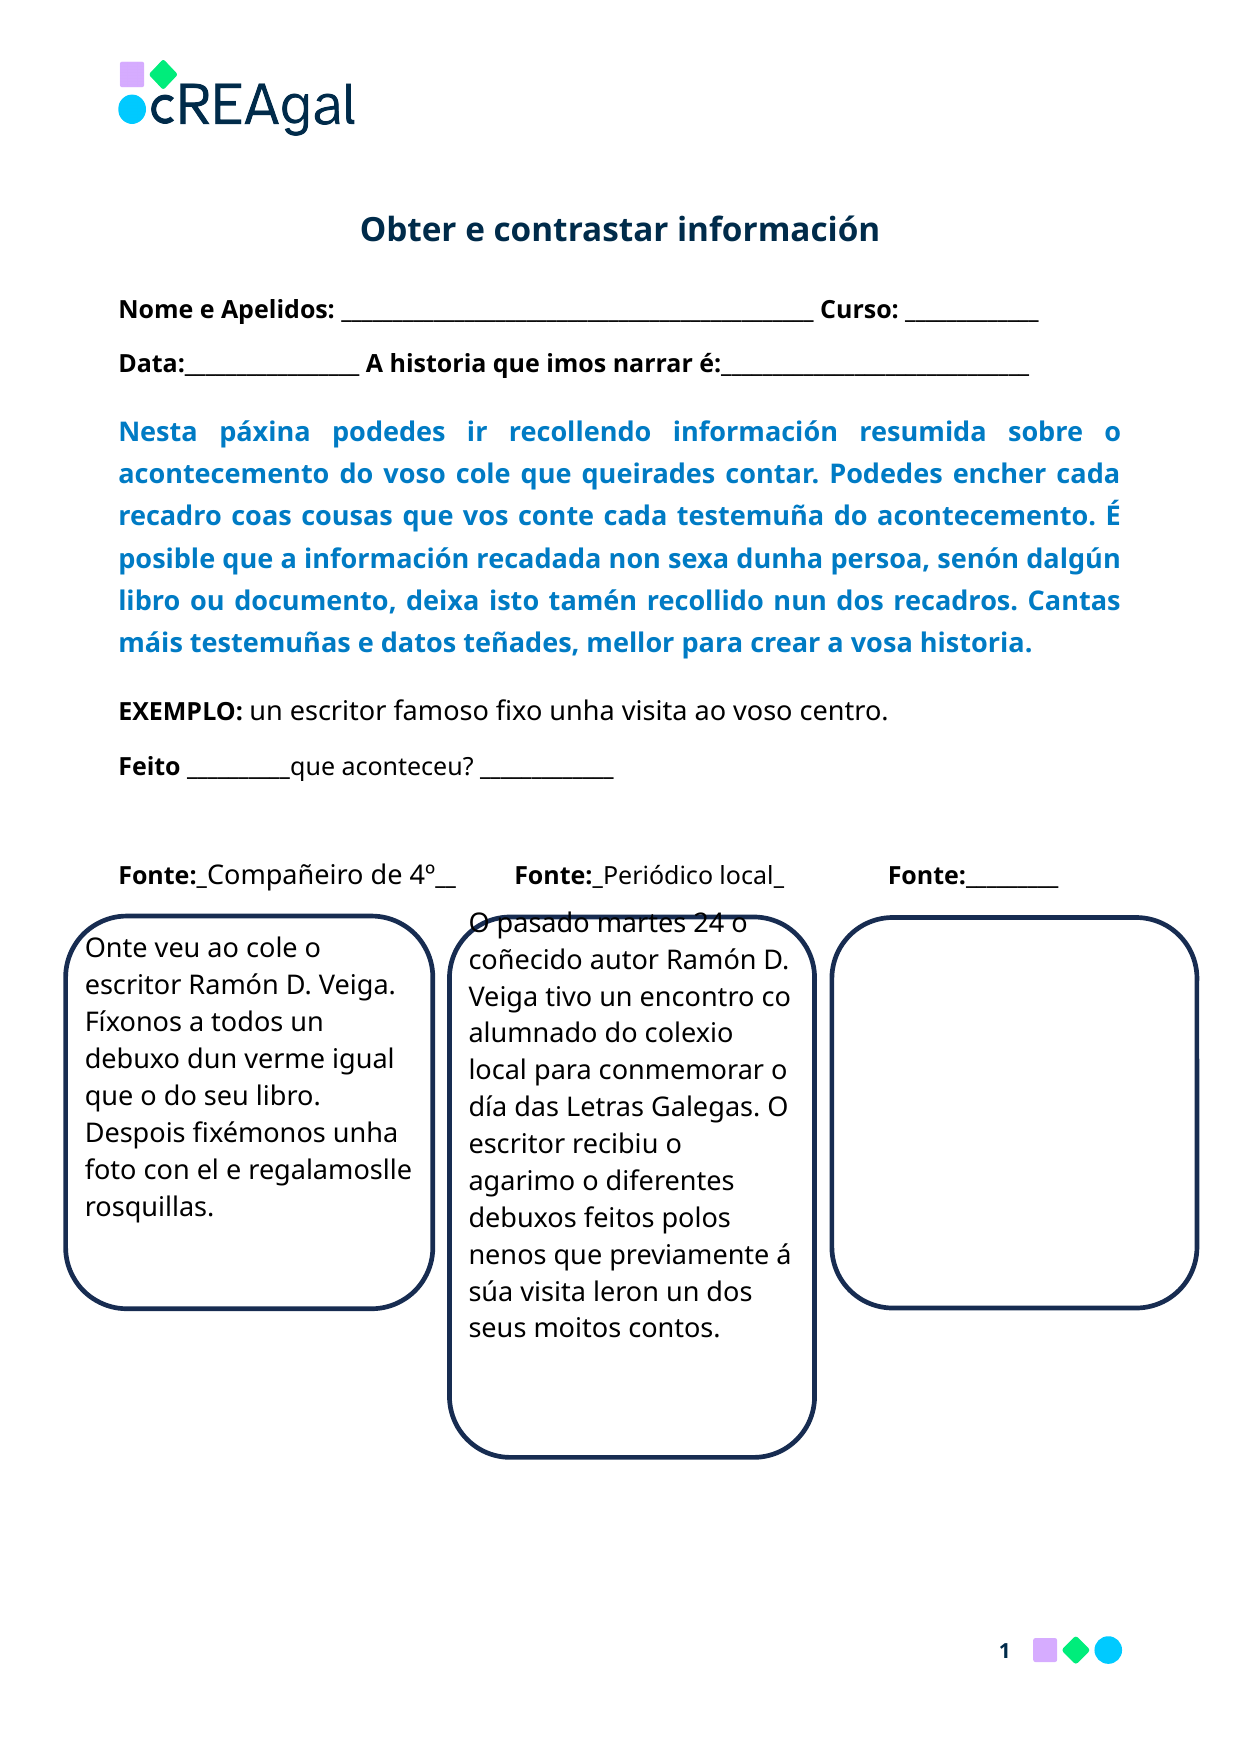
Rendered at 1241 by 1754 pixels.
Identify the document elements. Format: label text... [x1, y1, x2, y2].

subtitle Obter e contrastar información [118, 206, 1122, 251]
picture [118, 60, 355, 136]
text Data:_________________ A historia que imos narrar é:______________________________ [118, 346, 1122, 380]
text Fonte:_Compañeiro de 4º__ Fonte:_Periódico local_ Fonte:_________ [118, 856, 1122, 893]
text Feito __________que aconteceu? _____________ [118, 748, 1122, 782]
text Nesta páxina podedes ir recollendo información resumida sobre o acontecemento do voso cole que queirades contar. Podedes encher cada recadro coas cousas que vos conte cada testemuña do acontecemento. É posible que a información recadada non sexa dunha persoa, senón dalgún libro ou documento, deixa isto tamén recollido nun dos recadros. Cantas máis testemuñas e datos teñades, mellor para crear a vosa historia. [118, 412, 1122, 661]
text EXEMPLO: un escritor famoso fixo unha visita ao voso centro. [118, 691, 1122, 728]
text Nome e Apelidos: ______________________________________________ Curso: _____________ [118, 292, 1122, 326]
